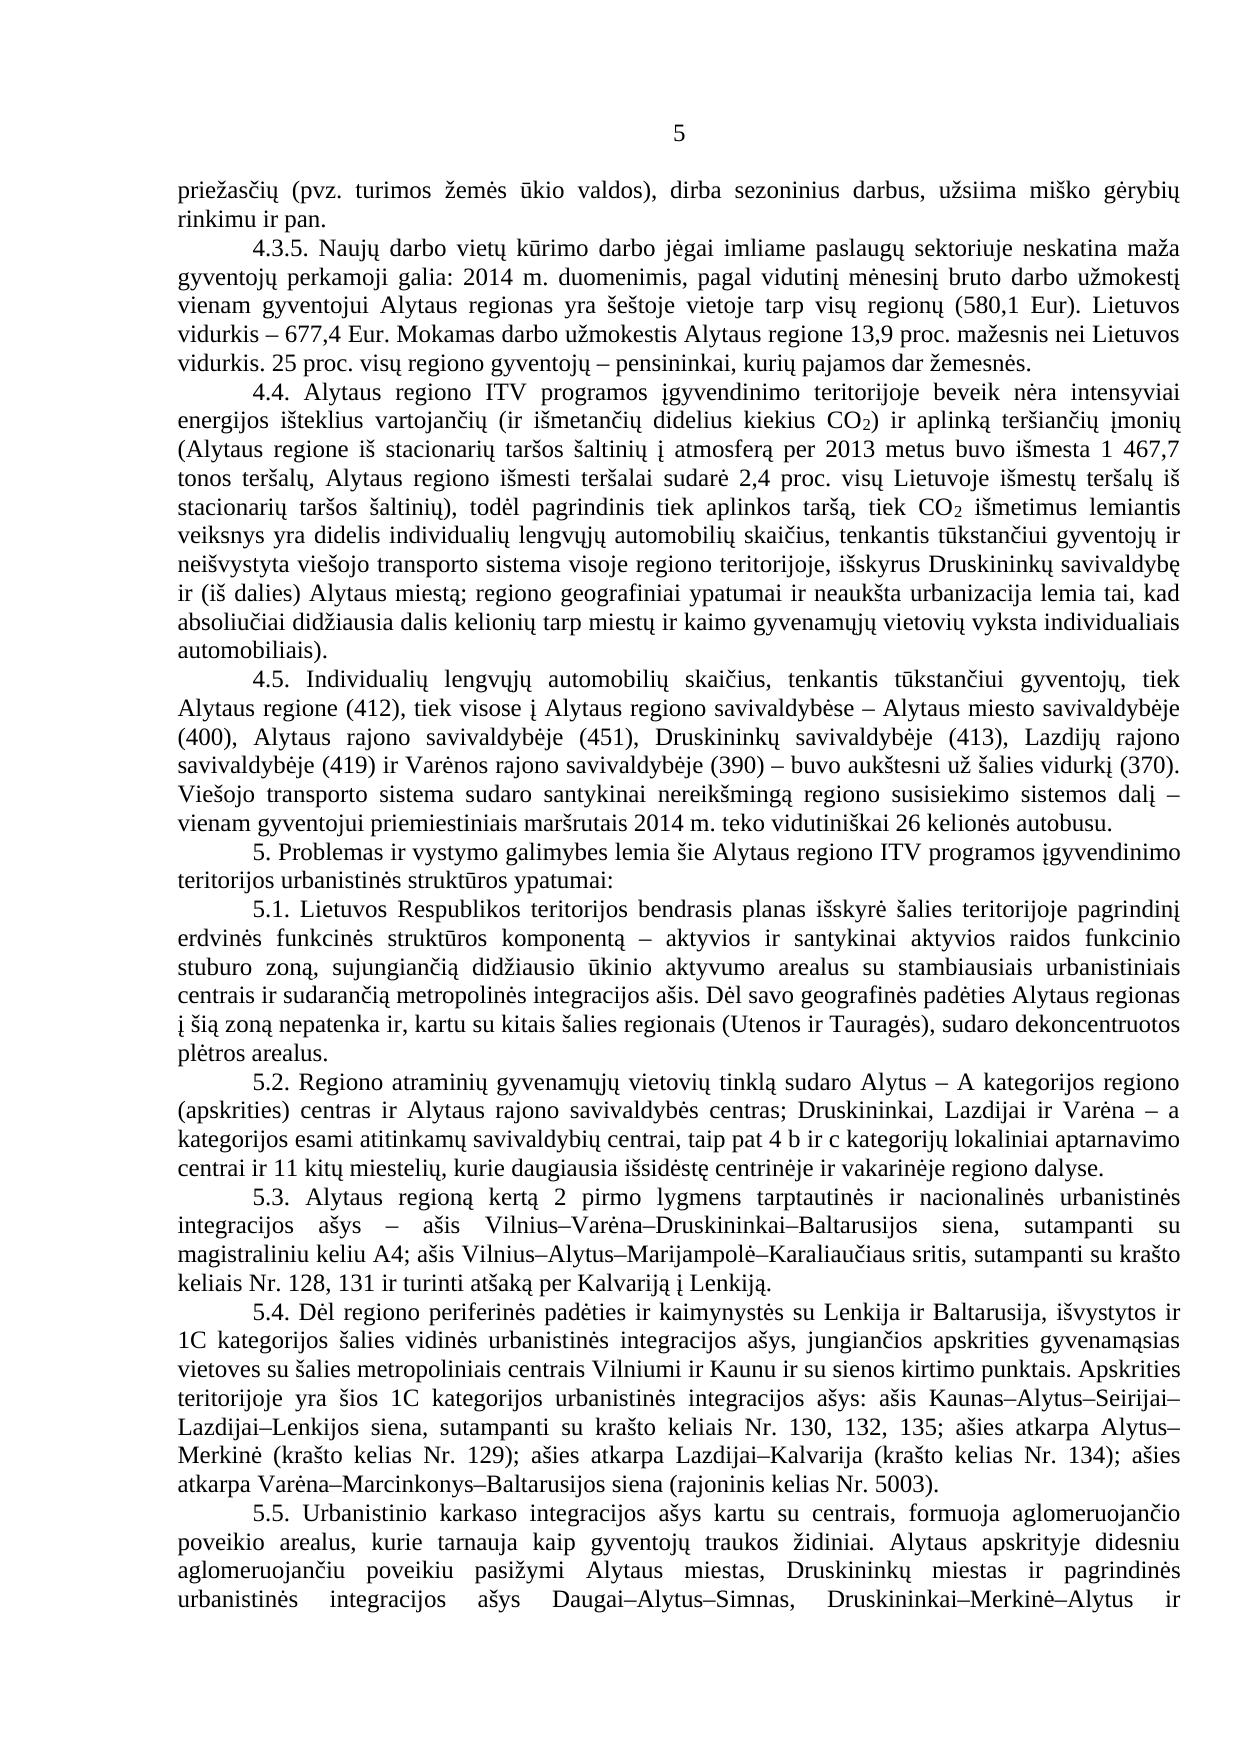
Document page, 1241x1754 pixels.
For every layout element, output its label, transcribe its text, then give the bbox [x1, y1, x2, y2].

text 5.2. Regiono atraminių gyvenamųjų vietovių tinklą sudaro Alytus – A kategorijos regiono (apskrities) centras ir Alytaus rajono savivaldybės centras; Druskininkai, Lazdijai ir Varėna – a kategorijos esami atitinkamų savivaldybių centrai, taip pat 4 b ir c kategorijų lokaliniai aptarnavimo centrai ir 11 kitų miestelių, kurie daugiausia išsidėstę centrinėje ir vakarinėje regiono dalyse. [177, 1067, 1181, 1182]
text 5.3. Alytaus regioną kertą 2 pirmo lygmens tarptautinės ir nacionalinės urbanistinės integracijos ašys – ašis Vilnius–Varėna–Druskininkai–Baltarusijos siena, sutampanti su magistraliniu keliu A4; ašis Vilnius–Alytus–Marijampolė–Karaliaučiaus sritis, sutampanti su krašto keliais Nr. 128, 131 ir turinti atšaką per Kalvariją į Lenkiją. [177, 1182, 1181, 1297]
text 5.4. Dėl regiono periferinės padėties ir kaimynystės su Lenkija ir Baltarusija, išvystytos ir 1C kategorijos šalies vidinės urbanistinės integracijos ašys, jungiančios apskrities gyvenamąsias vietoves su šalies metropoliniais centrais Vilniumi ir Kaunu ir su sienos kirtimo punktais. Apskrities teritorijoje yra šios 1C kategorijos urbanistinės integracijos ašys: ašis Kaunas–Alytus–Seirijai–Lazdijai–Lenkijos siena, sutampanti su krašto keliais Nr. 130, 132, 135; ašies atkarpa Alytus–Merkinė (krašto kelias Nr. 129); ašies atkarpa Lazdijai–Kalvarija (krašto kelias Nr. 134); ašies atkarpa Varėna–Marcinkonys–Baltarusijos siena (rajoninis kelias Nr. 5003). [177, 1297, 1181, 1498]
text 5.5. Urbanistinio karkaso integracijos ašys kartu su centrais, formuoja aglomeruojančio poveikio arealus, kurie tarnauja kaip gyventojų traukos židiniai. Alytaus apskrityje didesniu aglomeruojančiu poveikiu pasižymi Alytaus miestas, Druskininkų miestas ir pagrindinės urbanistinės integracijos ašys Daugai–Alytus–Simnas, Druskininkai–Merkinė–Alytus ir [177, 1498, 1181, 1613]
text 4.5. Individualių lengvųjų automobilių skaičius, tenkantis tūkstančiui gyventojų, tiek Alytaus regione (412), tiek visose į Alytaus regiono savivaldybėse – Alytaus miesto savivaldybėje (400), Alytaus rajono savivaldybėje (451), Druskininkų savivaldybėje (413), Lazdijų rajono savivaldybėje (419) ir Varėnos rajono savivaldybėje (390) – buvo aukštesni už šalies vidurkį (370). Viešojo transporto sistema sudaro santykinai nereikšmingą regiono susisiekimo sistemos dalį – vienam gyventojui priemiestiniais maršrutais 2014 m. teko vidutiniškai 26 kelionės autobusu. [177, 664, 1181, 837]
text 4.3.5. Naujų darbo vietų kūrimo darbo jėgai imliame paslaugų sektoriuje neskatina maža gyventojų perkamoji galia: 2014 m. duomenimis, pagal vidutinį mėnesinį bruto darbo užmokestį vienam gyventojui Alytaus regionas yra šeštoje vietoje tarp visų regionų (580,1 Eur). Lietuvos vidurkis – 677,4 Eur. Mokamas darbo užmokestis Alytaus regione 13,9 proc. mažesnis nei Lietuvos vidurkis. 25 proc. visų regiono gyventojų – pensininkai, kurių pajamos dar žemesnės. [177, 233, 1181, 377]
text priežasčių (pvz. turimos žemės ūkio valdos), dirba sezoninius darbus, užsiima miško gėrybių rinkimu ir pan. [177, 176, 1181, 233]
text 5.1. Lietuvos Respublikos teritorijos bendrasis planas išskyrė šalies teritorijoje pagrindinį erdvinės funkcinės struktūros komponentą – aktyvios ir santykinai aktyvios raidos funkcinio stuburo zoną, sujungiančią didžiausio ūkinio aktyvumo arealus su stambiausiais urbanistiniais centrais ir sudarančią metropolinės integracijos ašis. Dėl savo geografinės padėties Alytaus regionas į šią zoną nepatenka ir, kartu su kitais šalies regionais (Utenos ir Tauragės), sudaro dekoncentruotos plėtros arealus. [177, 894, 1181, 1067]
text 5. Problemas ir vystymo galimybes lemia šie Alytaus regiono ITV programos įgyvendinimo teritorijos urbanistinės struktūros ypatumai: [177, 837, 1181, 894]
text 4.4. Alytaus regiono ITV programos įgyvendinimo teritorijoje beveik nėra intensyviai energijos išteklius vartojančių (ir išmetančių didelius kiekius CO2) ir aplinką teršiančių įmonių (Alytaus regione iš stacionarių taršos šaltinių į atmosferą per 2013 metus buvo išmesta 1 467,7 tonos teršalų, Alytaus regiono išmesti teršalai sudarė 2,4 proc. visų Lietuvoje išmestų teršalų iš stacionarių taršos šaltinių), todėl pagrindinis tiek aplinkos taršą, tiek CO2 išmetimus lemiantis veiksnys yra didelis individualių lengvųjų automobilių skaičius, tenkantis tūkstančiui gyventojų ir neišvystyta viešojo transporto sistema visoje regiono teritorijoje, išskyrus Druskininkų savivaldybę ir (iš dalies) Alytaus miestą; regiono geografiniai ypatumai ir neaukšta urbanizacija lemia tai, kad absoliučiai didžiausia dalis kelionių tarp miestų ir kaimo gyvenamųjų vietovių vyksta individualiais automobiliais). [177, 377, 1181, 664]
